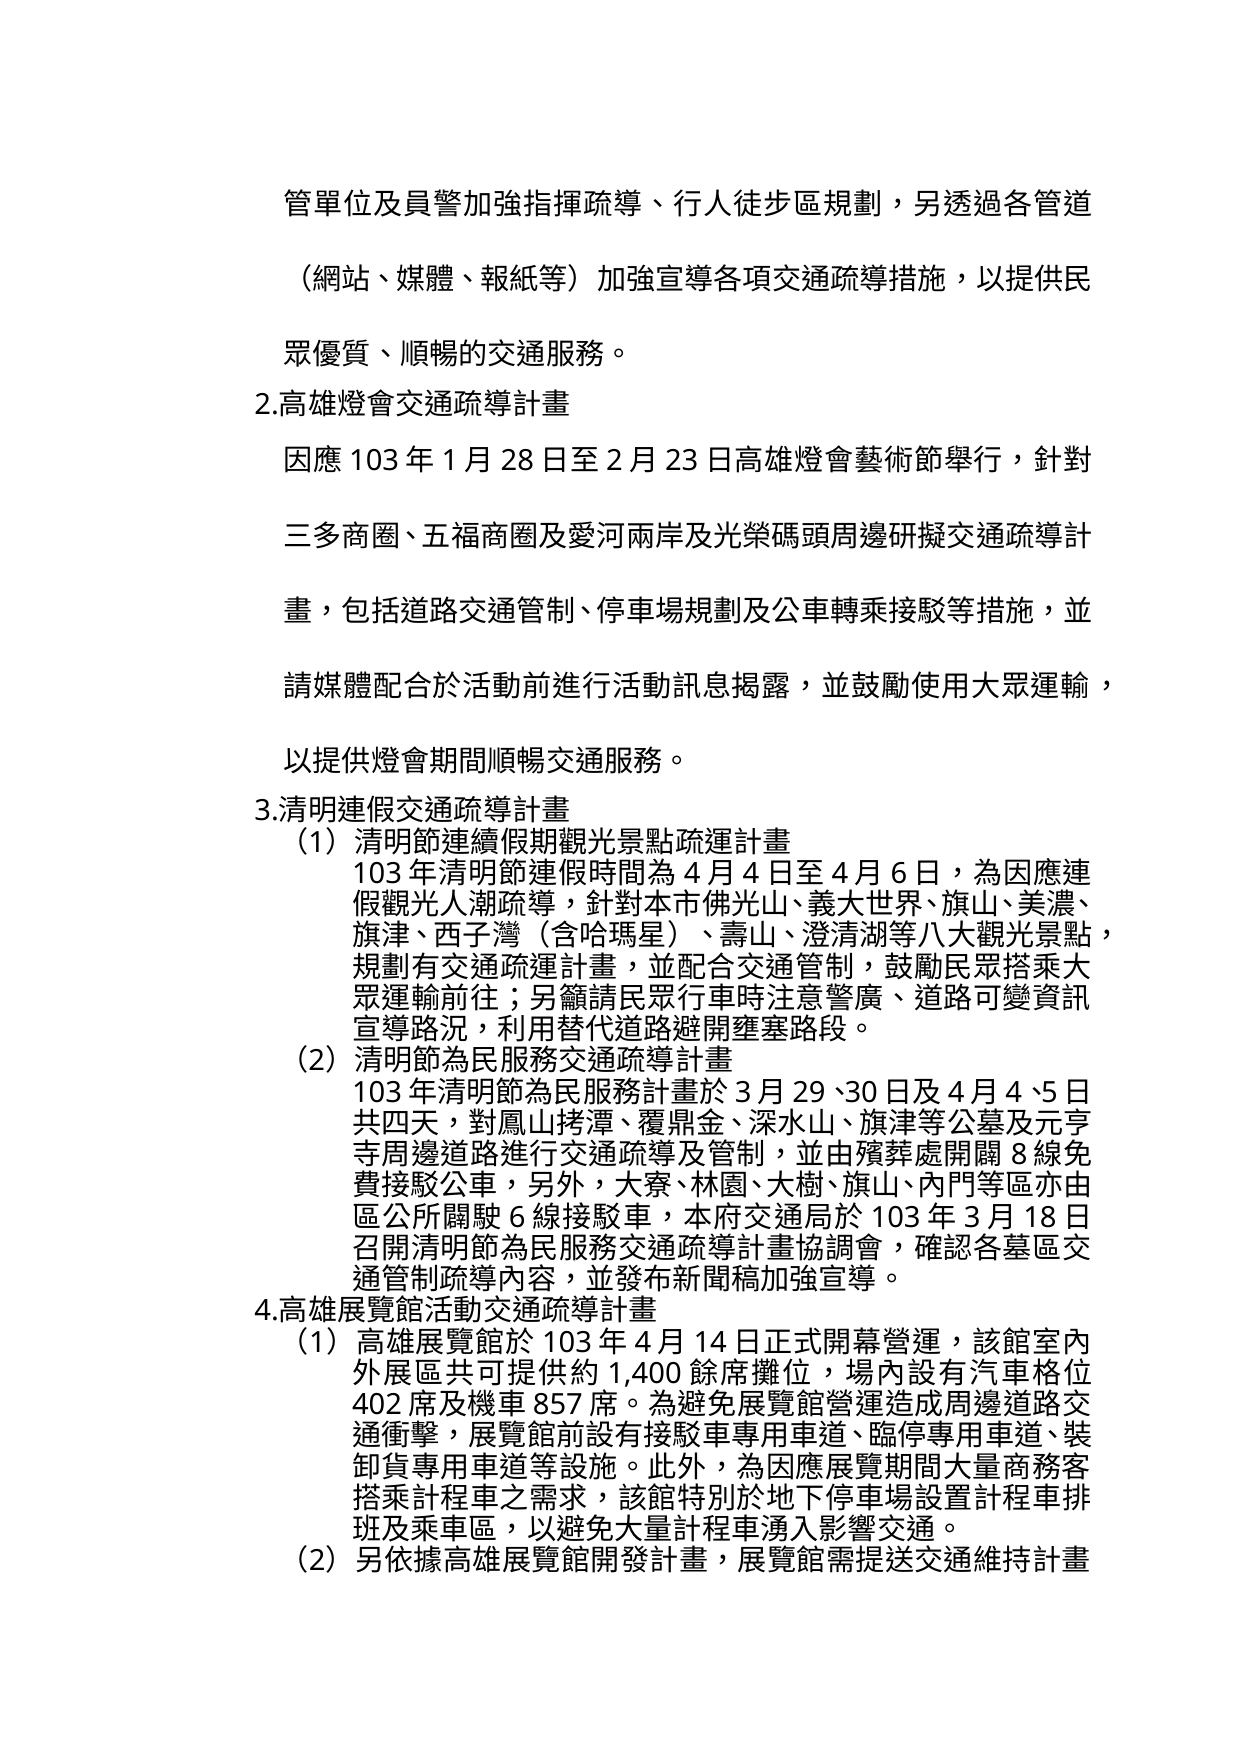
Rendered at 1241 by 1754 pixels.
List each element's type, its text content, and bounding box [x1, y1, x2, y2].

text 103年清明節連假時間為4月4日至4月6日，為因應連假觀光人潮疏導，針對本市佛光山、義大世界、旗山、美濃、旗津、西子灣（含哈瑪星）、壽山、澄清湖等八大觀光景點，規劃有交通疏運計畫，並配合交通管制，鼓勵民眾搭乘大眾運輸前往；另籲請民眾行車時注意警廣、道路可變資訊宣導路況，利用替代道路避開壅塞路段。 [352, 858, 1092, 1046]
text 4.高雄展覽館活動交通疏導計畫 [254, 1296, 1092, 1327]
text （1）清明節連續假期觀光景點疏運計畫 [279, 827, 1092, 858]
text （2）另依據高雄展覽館開發計畫，展覽館需提送交通維持計畫書送本府交通局審查後執行，相關交通疏導項目包含: 闢駛捷運站接駁車、提供鼓勵公共運輸使用優惠、增設活動期間交通指示標誌、並於重要路口聘派義交疏導交通等措施。另配合改善周邊交通環境，本府交通局於103年5月完成新光停車場改善工程，並實施收費管理，以期提高展覽館周邊停車轉換率，間接鼓勵市民使用公共運輸進出展覽館。 [279, 1546, 1092, 1577]
text （1）高雄展覽館於103年4月14日正式開幕營運，該館室內外展區共可提供約1,400餘席攤位，場內設有汽車格位402席及機車857席。為避免展覽館營運造成周邊道路交通衝擊，展覽館前設有接駁車專用車道、臨停專用車道、裝卸貨專用車道等設施。此外，為因應展覽期間大量商務客搭乘計程車之需求，該館特別於地下停車場設置計程車排班及乘車區，以避免大量計程車湧入影響交通。 [279, 1327, 1092, 1546]
text 3.清明連假交通疏導計畫 [254, 796, 1092, 827]
text 103年1月30日至103年2月4日春節期間為紓解春節假期返鄉及觀光景點湧現人、車潮，針對返鄉交通部分包括高鐵左營站、高雄火車站、市區道路及高速公路交流道疏運規劃；觀光景點部分除往年之壽山、西子灣哈瑪星、佛光山、美濃、旗津、義大世界外，今年亦納入旗山、橋頭、月世界及駁二藝術特區。疏導措施包含指標牌面、動線管制規劃、停車場規劃、易壅塞路口(段)請該管單位及員警加強指揮疏導、行人徒步區規劃，另透過各管道（網站、媒體、報紙等）加強宣導各項交通疏導措施，以提供民眾優質、順暢的交通服務。 [283, 164, 1092, 389]
text 因應103年1月28日至2月23日高雄燈會藝術節舉行，針對三多商圈、五福商圈及愛河兩岸及光榮碼頭周邊研擬交通疏導計畫，包括道路交通管制、停車場規劃及公車轉乘接駁等措施，並請媒體配合於活動前進行活動訊息揭露，並鼓勵使用大眾運輸，以提供燈會期間順暢交通服務。 [283, 421, 1092, 796]
text （2）清明節為民服務交通疏導計畫 [279, 1046, 1092, 1077]
text 2.高雄燈會交通疏導計畫 [254, 389, 1092, 421]
text 103年清明節為民服務計畫於3月29、30日及4月4、5日共四天，對鳳山拷潭、覆鼎金、深水山、旗津等公墓及元亨寺周邊道路進行交通疏導及管制，並由殯葬處開闢8線免費接駁公車，另外，大寮、林園、大樹、旗山、內門等區亦由區公所闢駛6線接駁車，本府交通局於103年3月18日召開清明節為民服務交通疏導計畫協調會，確認各墓區交通管制疏導內容，並發布新聞稿加強宣導。 [352, 1077, 1092, 1296]
